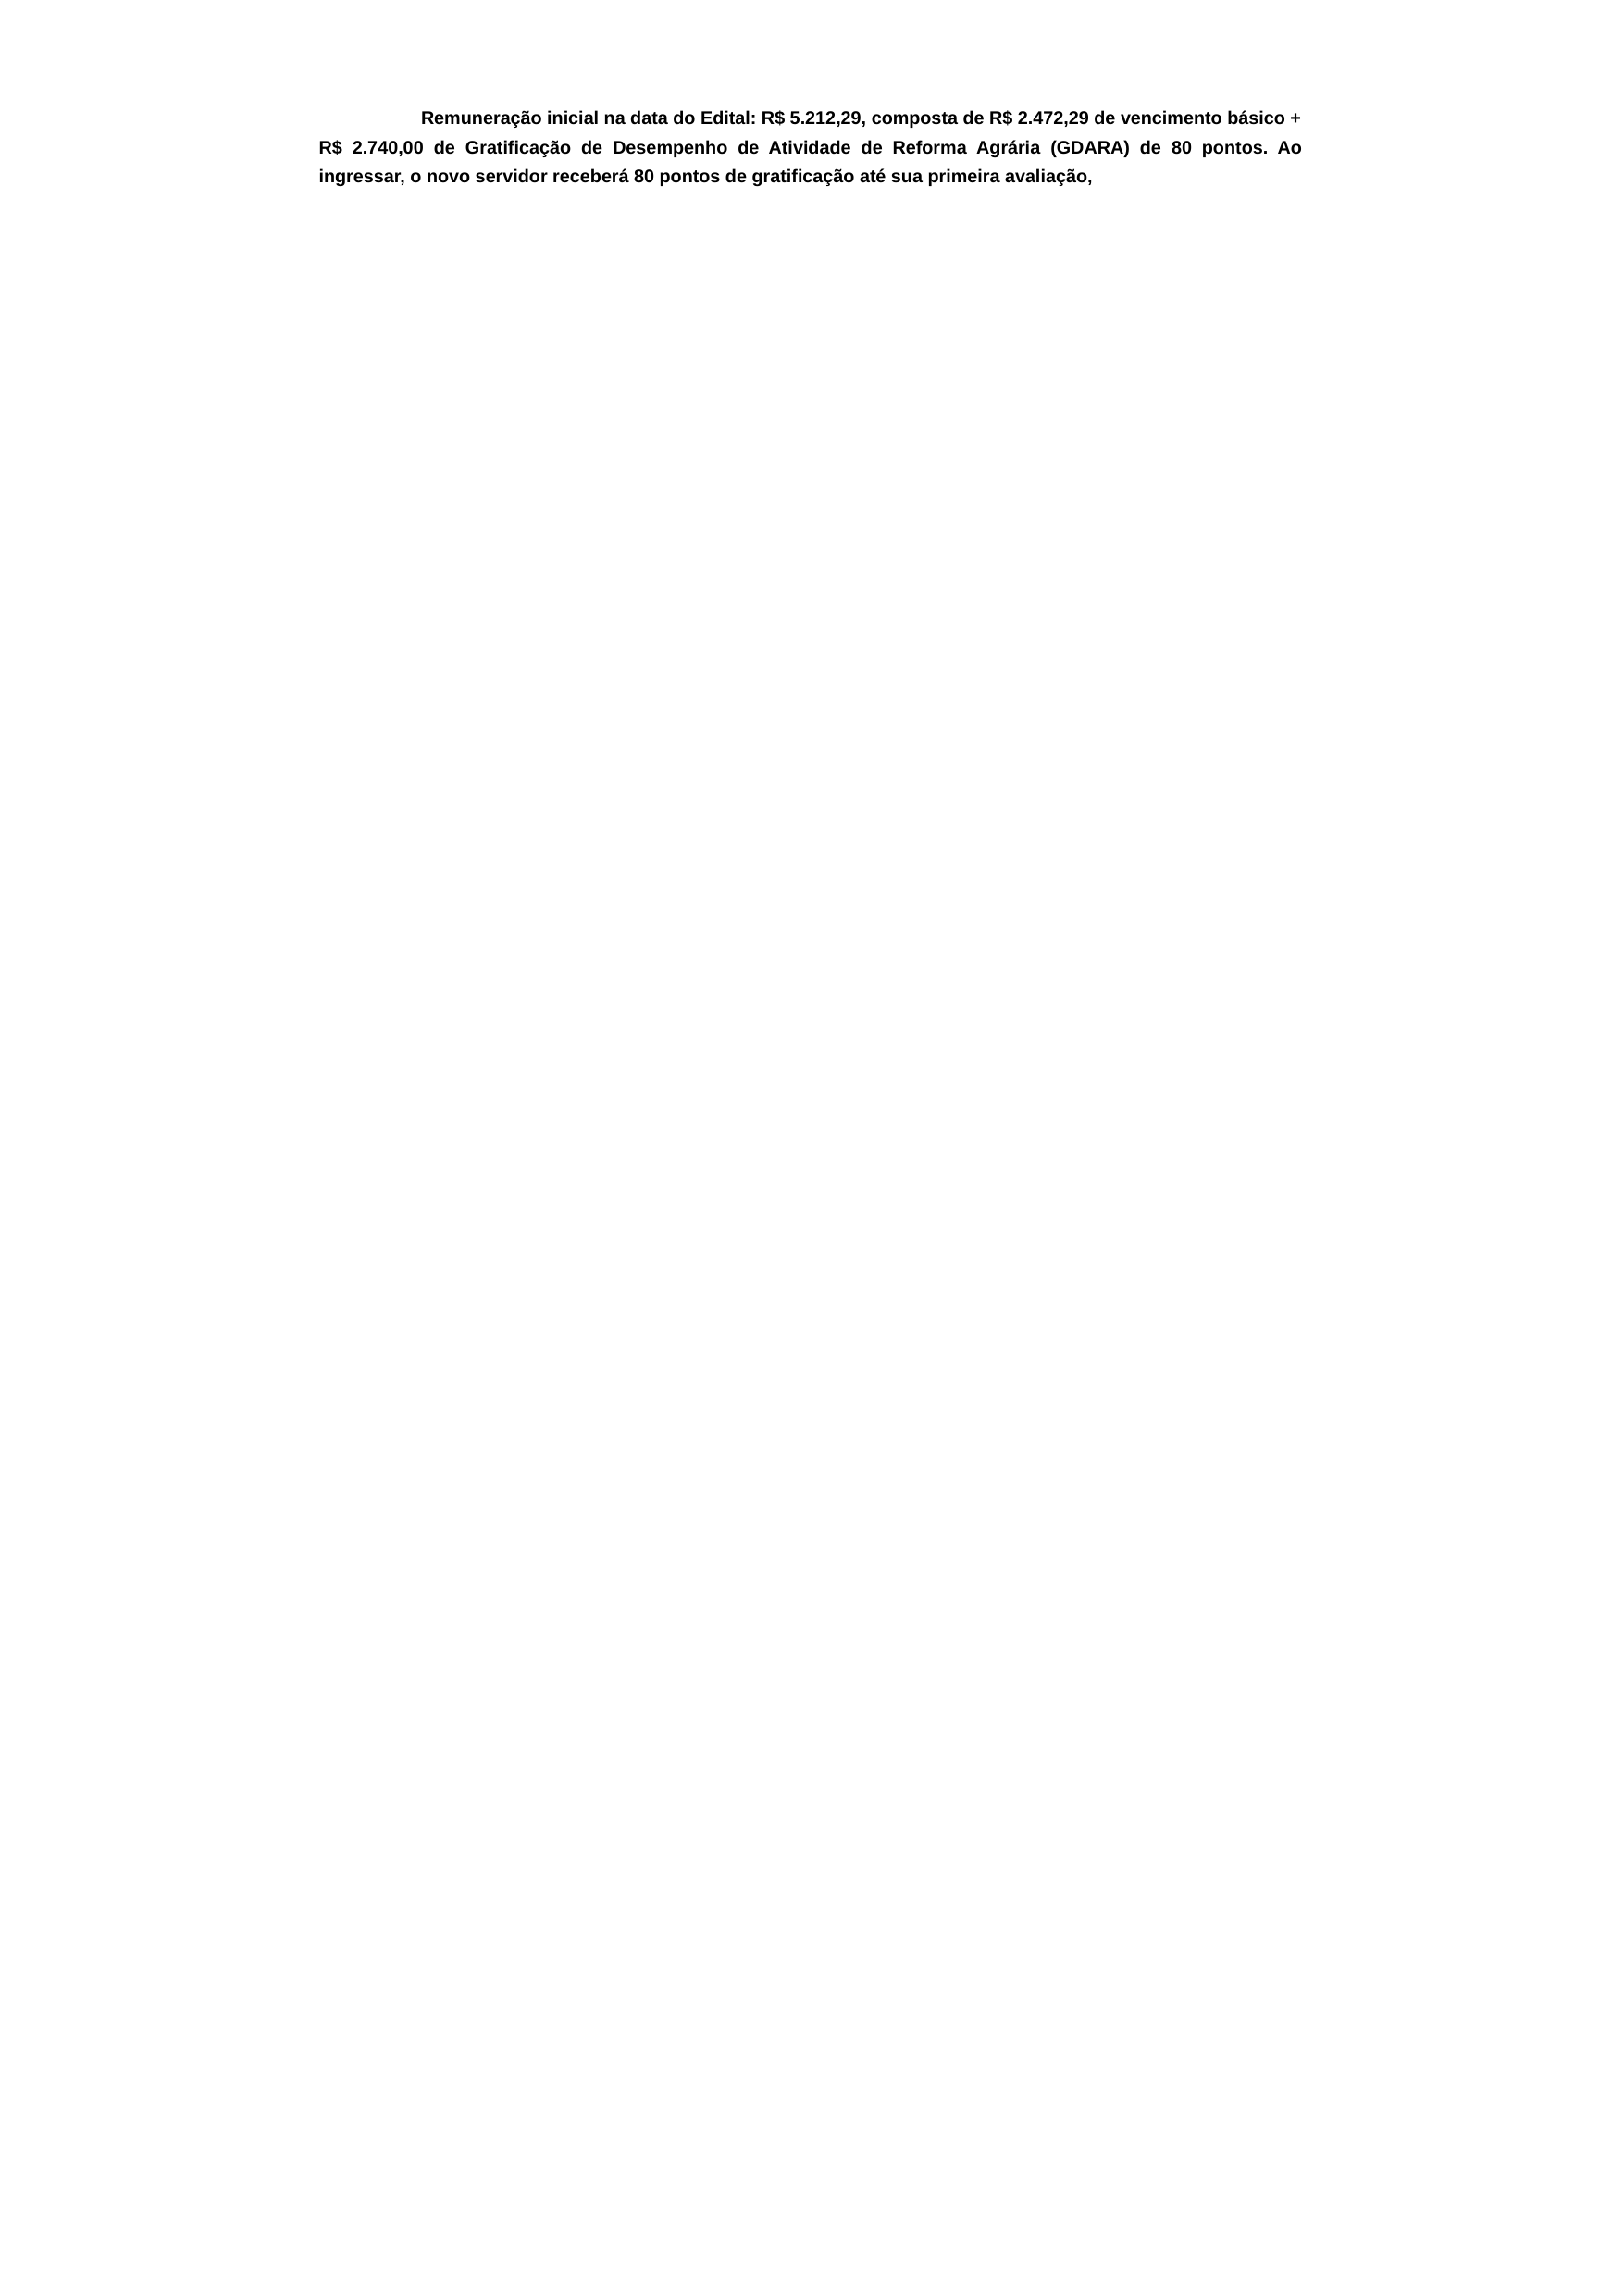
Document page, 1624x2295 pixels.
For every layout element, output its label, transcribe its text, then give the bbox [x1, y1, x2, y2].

text Remuneração inicial na data do Edital: R$ 5.212,29, composta de R$ 2.472,29 de vencimento básico + R$ 2.740,00 de Gratificação de Desempenho de Atividade de Reforma Agrária (GDARA) de 80 pontos. Ao ingressar, o novo servidor receberá 80 pontos de gratificação até sua primeira avaliação, [318, 101, 1303, 189]
